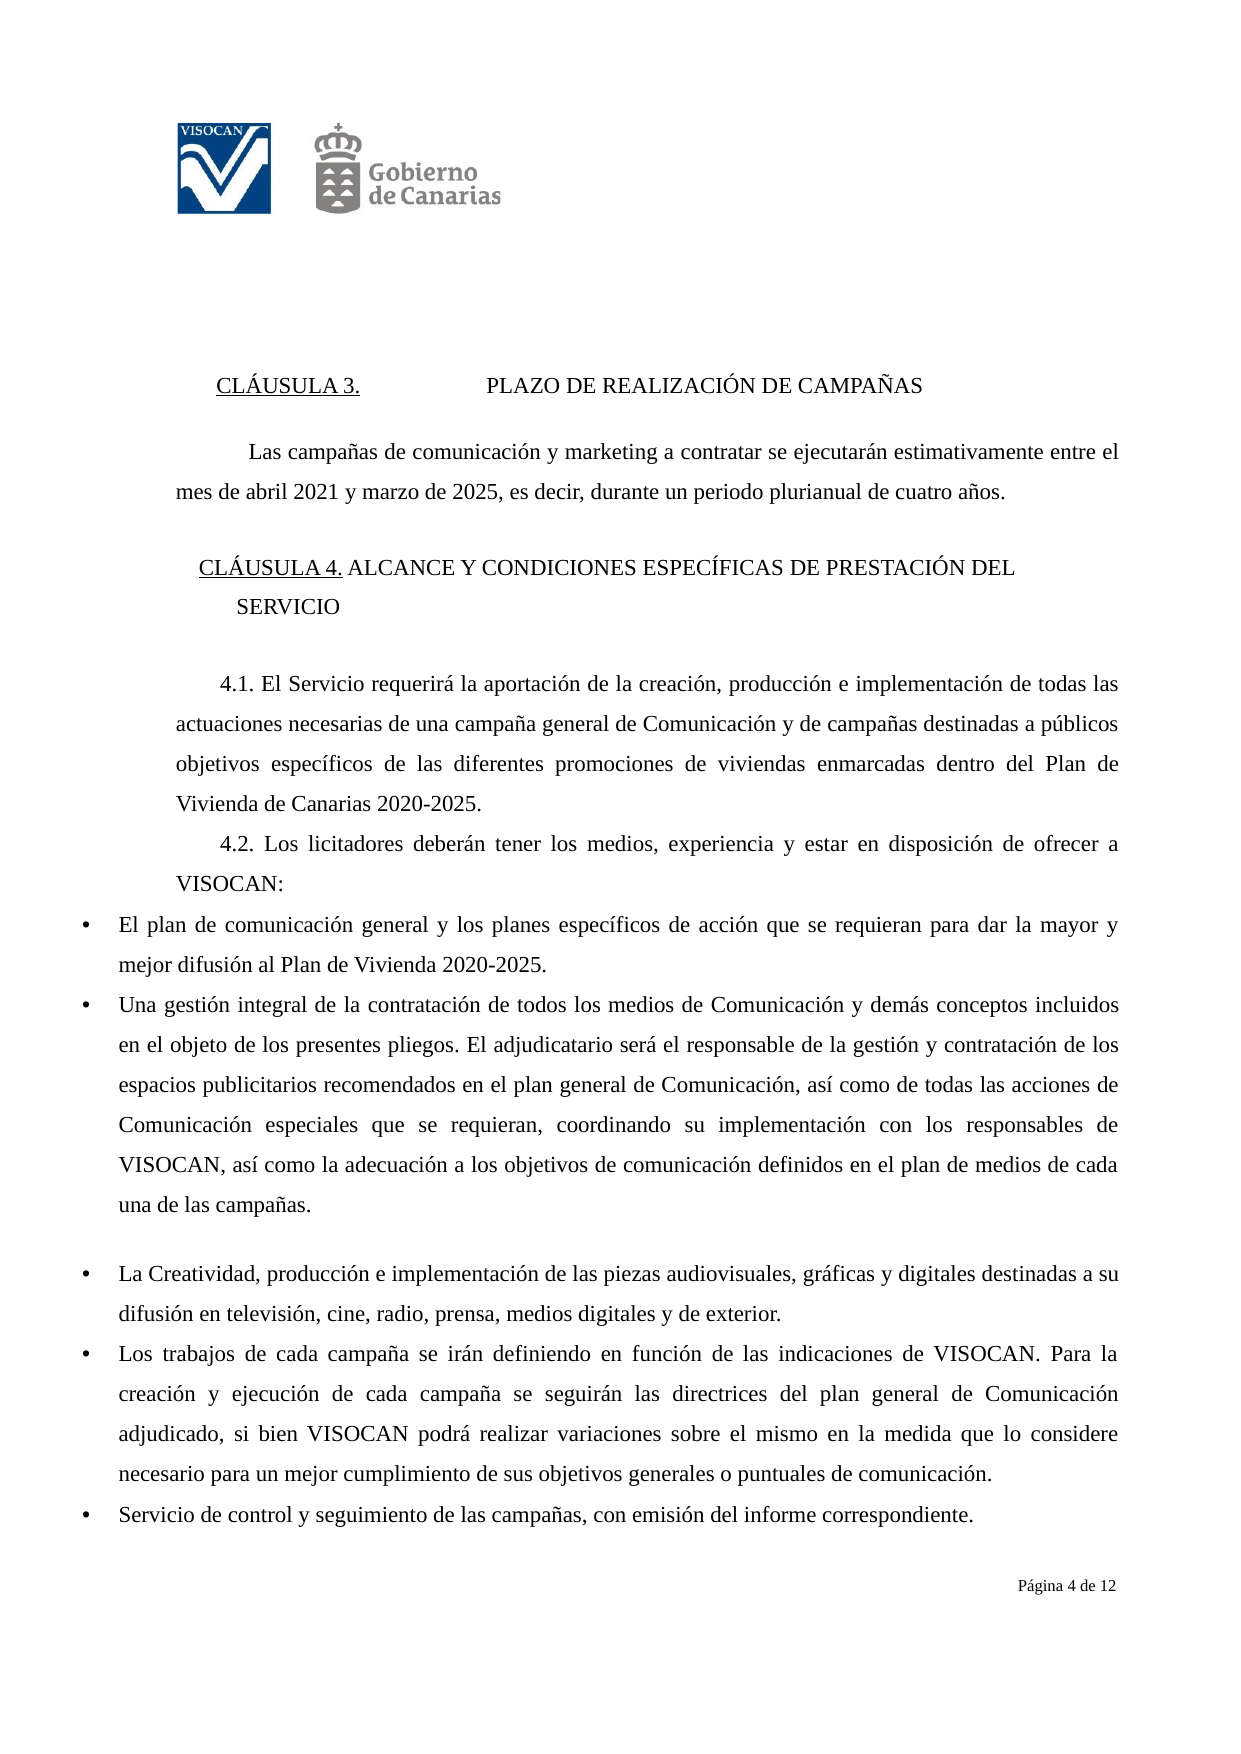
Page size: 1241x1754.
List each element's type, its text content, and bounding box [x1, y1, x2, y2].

list La Creatividad, producción e implementación de las piezas audiovisuales, gráficas y digitales destinadas a su difusión en televisión, cine, radio, prensa, medios digitales y de exterior. [82, 1260, 1120, 1326]
subtitle CLÁUSULA 3. PLAZO DE REALIZACIÓN DE CAMPAÑAS [118, 371, 1120, 399]
subtitle CLÁUSULA 4. ALCANCE Y CONDICIONES ESPECÍFICAS DE PRESTACIÓN DEL SERVICIO [199, 554, 1120, 619]
list El plan de comunicación general y los planes específicos de acción que se requieran para dar la mayor y mejor difusión al Plan de Vivienda 2020-2025. [82, 911, 1120, 977]
text Las campañas de comunicación y marketing a contratar se ejecutarán estimativamente entre el mes de abril 2021 y marzo de 2025, es decir, durante un periodo plurianual de cuatro años. [176, 438, 1120, 504]
list Una gestión integral de la contratación de todos los medios de Comunicación y demás conceptos incluidos en el objeto de los presentes pliegos. El adjudicatario será el responsable de la gestión y contratación de los espacios publicitarios recomendados en el plan general de Comunicación, así como de todas las acciones de Comunicación especiales que se requieran, coordinando su implementación con los responsables de VISOCAN, así como la adecuación a los objetivos de comunicación definidos en el plan de medios de cada una de las campañas. [82, 991, 1120, 1218]
text 4.2. Los licitadores deberán tener los medios, experiencia y estar en disposición de ofrecer a VISOCAN: [176, 830, 1120, 897]
list Los trabajos de cada campaña se irán definiendo en función de las indicaciones de VISOCAN. Para la creación y ejecución de cada campaña se seguirán las directrices del plan general de Comunicación adjudicado, si bien VISOCAN podrá realizar variaciones sobre el mismo en la medida que lo considere necesario para un mejor cumplimiento de sus objetivos generales o puntuales de comunicación. [82, 1340, 1120, 1487]
list Servicio de control y seguimiento de las campañas, con emisión del informe correspondiente. [82, 1501, 1120, 1527]
text 4.1. El Servicio requerirá la aportación de la creación, producción e implementación de todas las actuaciones necesarias de una campaña general de Comunicación y de campañas destinadas a públicos objetivos específicos de las diferentes promociones de viviendas enmarcadas dentro del Plan de Vivienda de Canarias 2020-2025. [176, 670, 1120, 816]
